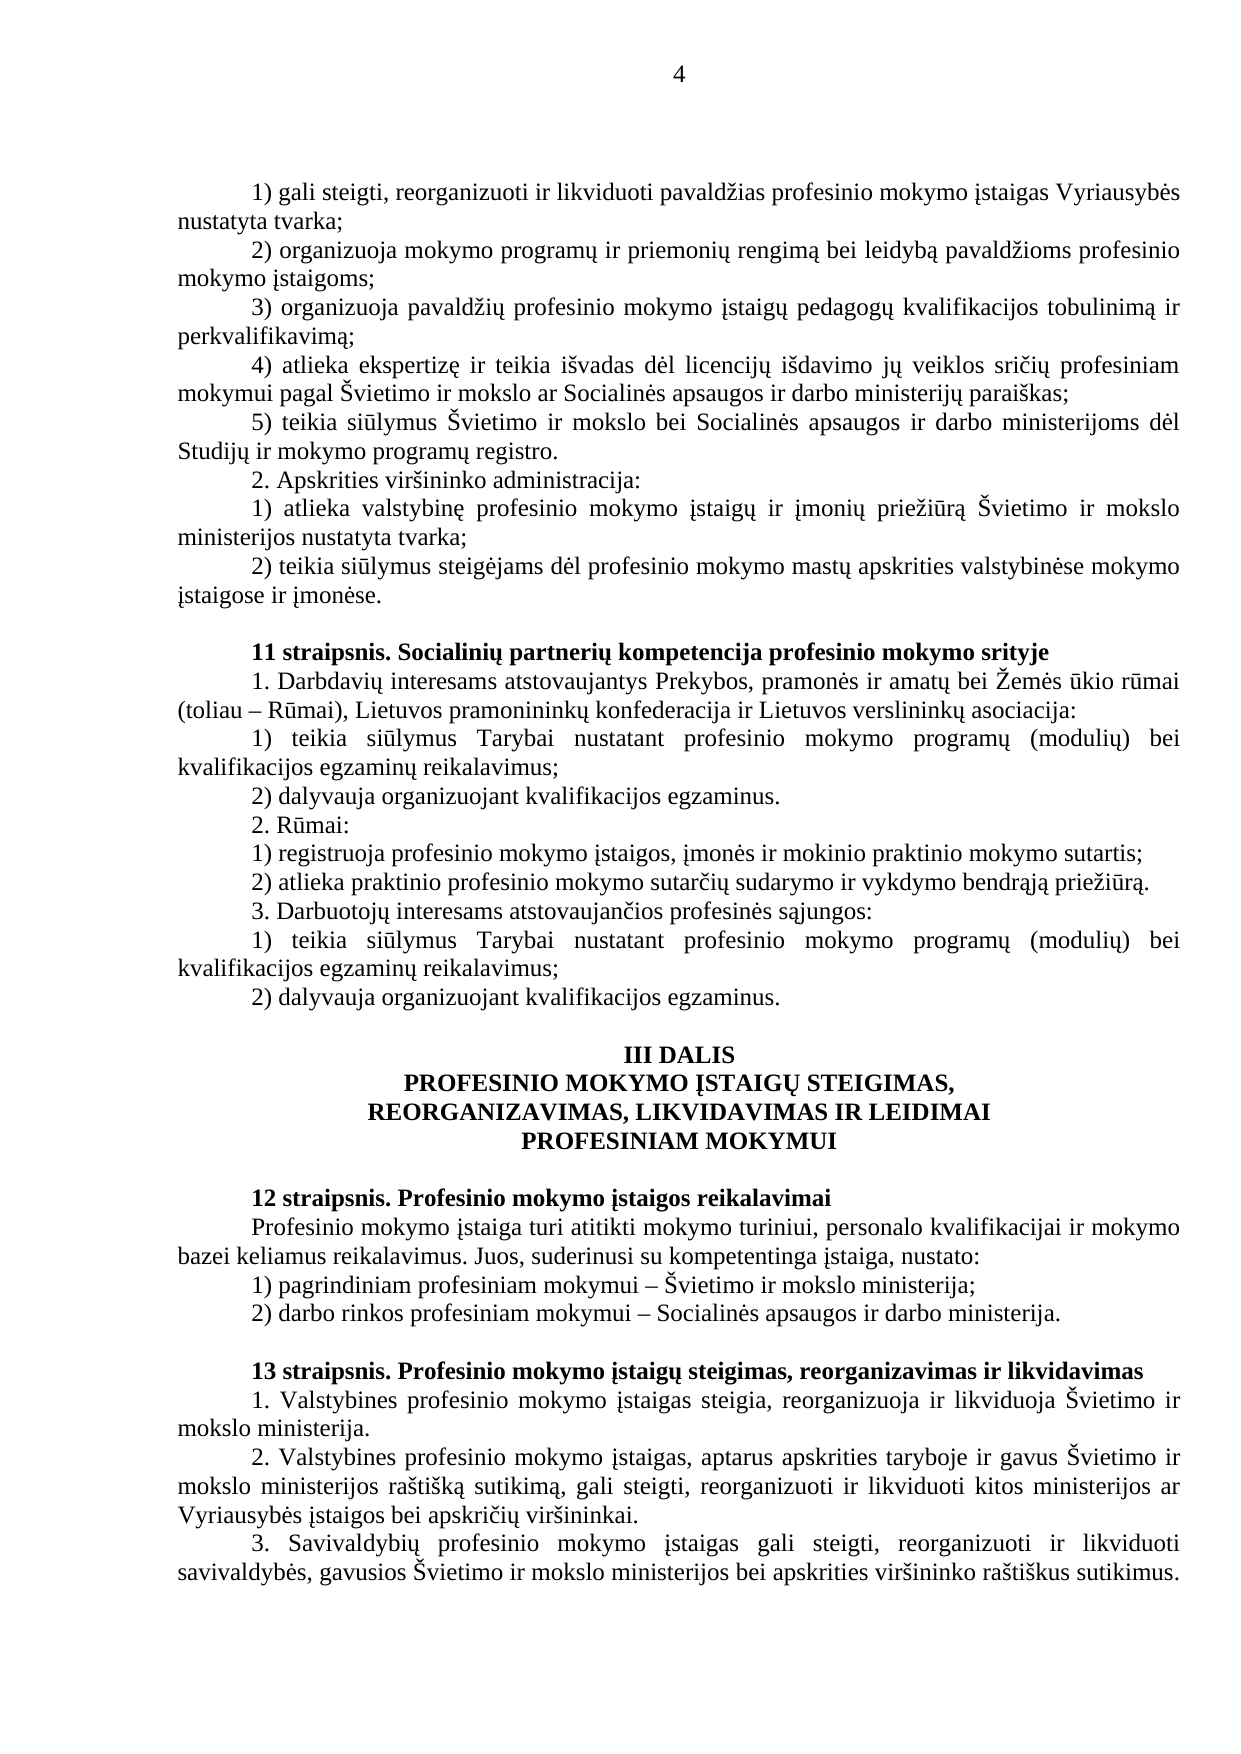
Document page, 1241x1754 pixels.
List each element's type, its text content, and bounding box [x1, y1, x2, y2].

text PROFESINIO MOKYMO ĮSTAIGŲ STEIGIMAS, [177, 1068, 1181, 1097]
text 12 straipsnis. Profesinio mokymo įstaigos reikalavimai [177, 1183, 1181, 1212]
text 11 straipsnis. Socialinių partnerių kompetencija profesinio mokymo srityje [177, 637, 1181, 666]
text 5) teikia siūlymus Švietimo ir mokslo bei Socialinės apsaugos ir darbo ministerijoms dėl Studijų ir mokymo programų registro. [177, 407, 1181, 465]
text 1) teikia siūlymus Tarybai nustatant profesinio mokymo programų (modulių) bei kvalifikacijos egzaminų reikalavimus; [177, 925, 1181, 982]
text 2) dalyvauja organizuojant kvalifikacijos egzaminus. [177, 982, 1181, 1011]
text REORGANIZAVIMAS, LIKVIDAVIMAS IR LEIDIMAI [177, 1097, 1181, 1126]
text 1) gali steigti, reorganizuoti ir likviduoti pavaldžias profesinio mokymo įstaigas Vyriausybės nustatyta tvarka; [177, 177, 1181, 235]
text 1. Darbdavių interesams atstovaujantys Prekybos, pramonės ir amatų bei Žemės ūkio rūmai (toliau – Rūmai), Lietuvos pramonininkų konfederacija ir Lietuvos verslininkų asociacija: [177, 666, 1181, 723]
text 1) teikia siūlymus Tarybai nustatant profesinio mokymo programų (modulių) bei kvalifikacijos egzaminų reikalavimus; [177, 723, 1181, 781]
text 2. Rūmai: [177, 810, 1181, 838]
text 1) registruoja profesinio mokymo įstaigos, įmonės ir mokinio praktinio mokymo sutartis; [177, 838, 1181, 867]
text Profesinio mokymo įstaiga turi atitikti mokymo turiniui, personalo kvalifikacijai ir mokymo bazei keliamus reikalavimus. Juos, suderinusi su kompetentinga įstaiga, nustato: [177, 1212, 1181, 1270]
text 3. Darbuotojų interesams atstovaujančios profesinės sąjungos: [177, 896, 1181, 925]
text III DALIS [177, 1040, 1181, 1068]
text 1. Valstybines profesinio mokymo įstaigas steigia, reorganizuoja ir likviduoja Švietimo ir mokslo ministerija. [177, 1385, 1181, 1442]
text 2. Apskrities viršininko administracija: [177, 465, 1181, 493]
text 2) darbo rinkos profesiniam mokymui – Socialinės apsaugos ir darbo ministerija. [177, 1298, 1181, 1327]
text 2) dalyvauja organizuojant kvalifikacijos egzaminus. [177, 781, 1181, 810]
text 3) organizuoja pavaldžių profesinio mokymo įstaigų pedagogų kvalifikacijos tobulinimą ir perkvalifikavimą; [177, 292, 1181, 350]
text 4) atlieka ekspertizę ir teikia išvadas dėl licencijų išdavimo jų veiklos sričių profesiniam mokymui pagal Švietimo ir mokslo ar Socialinės apsaugos ir darbo ministerijų paraiškas; [177, 350, 1181, 407]
text 2. Valstybines profesinio mokymo įstaigas, aptarus apskrities taryboje ir gavus Švietimo ir mokslo ministerijos raštišką sutikimą, gali steigti, reorganizuoti ir likviduoti kitos ministerijos ar Vyriausybės įstaigos bei apskričių viršininkai. [177, 1442, 1181, 1528]
text 1) atlieka valstybinę profesinio mokymo įstaigų ir įmonių priežiūrą Švietimo ir mokslo ministerijos nustatyta tvarka; [177, 493, 1181, 551]
text 2) organizuoja mokymo programų ir priemonių rengimą bei leidybą pavaldžioms profesinio mokymo įstaigoms; [177, 235, 1181, 292]
text PROFESINIAM MOKYMUI [177, 1126, 1181, 1155]
text 13 straipsnis. Profesinio mokymo įstaigų steigimas, reorganizavimas ir likvidavimas [177, 1356, 1181, 1385]
text 2) teikia siūlymus steigėjams dėl profesinio mokymo mastų apskrities valstybinėse mokymo įstaigose ir įmonėse. [177, 551, 1181, 608]
text 3. Savivaldybių profesinio mokymo įstaigas gali steigti, reorganizuoti ir likviduoti savivaldybės, gavusios Švietimo ir mokslo ministerijos bei apskrities viršininko raštiškus sutikimus. [177, 1528, 1181, 1586]
text 1) pagrindiniam profesiniam mokymui – Švietimo ir mokslo ministerija; [177, 1270, 1181, 1298]
text 2) atlieka praktinio profesinio mokymo sutarčių sudarymo ir vykdymo bendrąją priežiūrą. [177, 867, 1181, 896]
